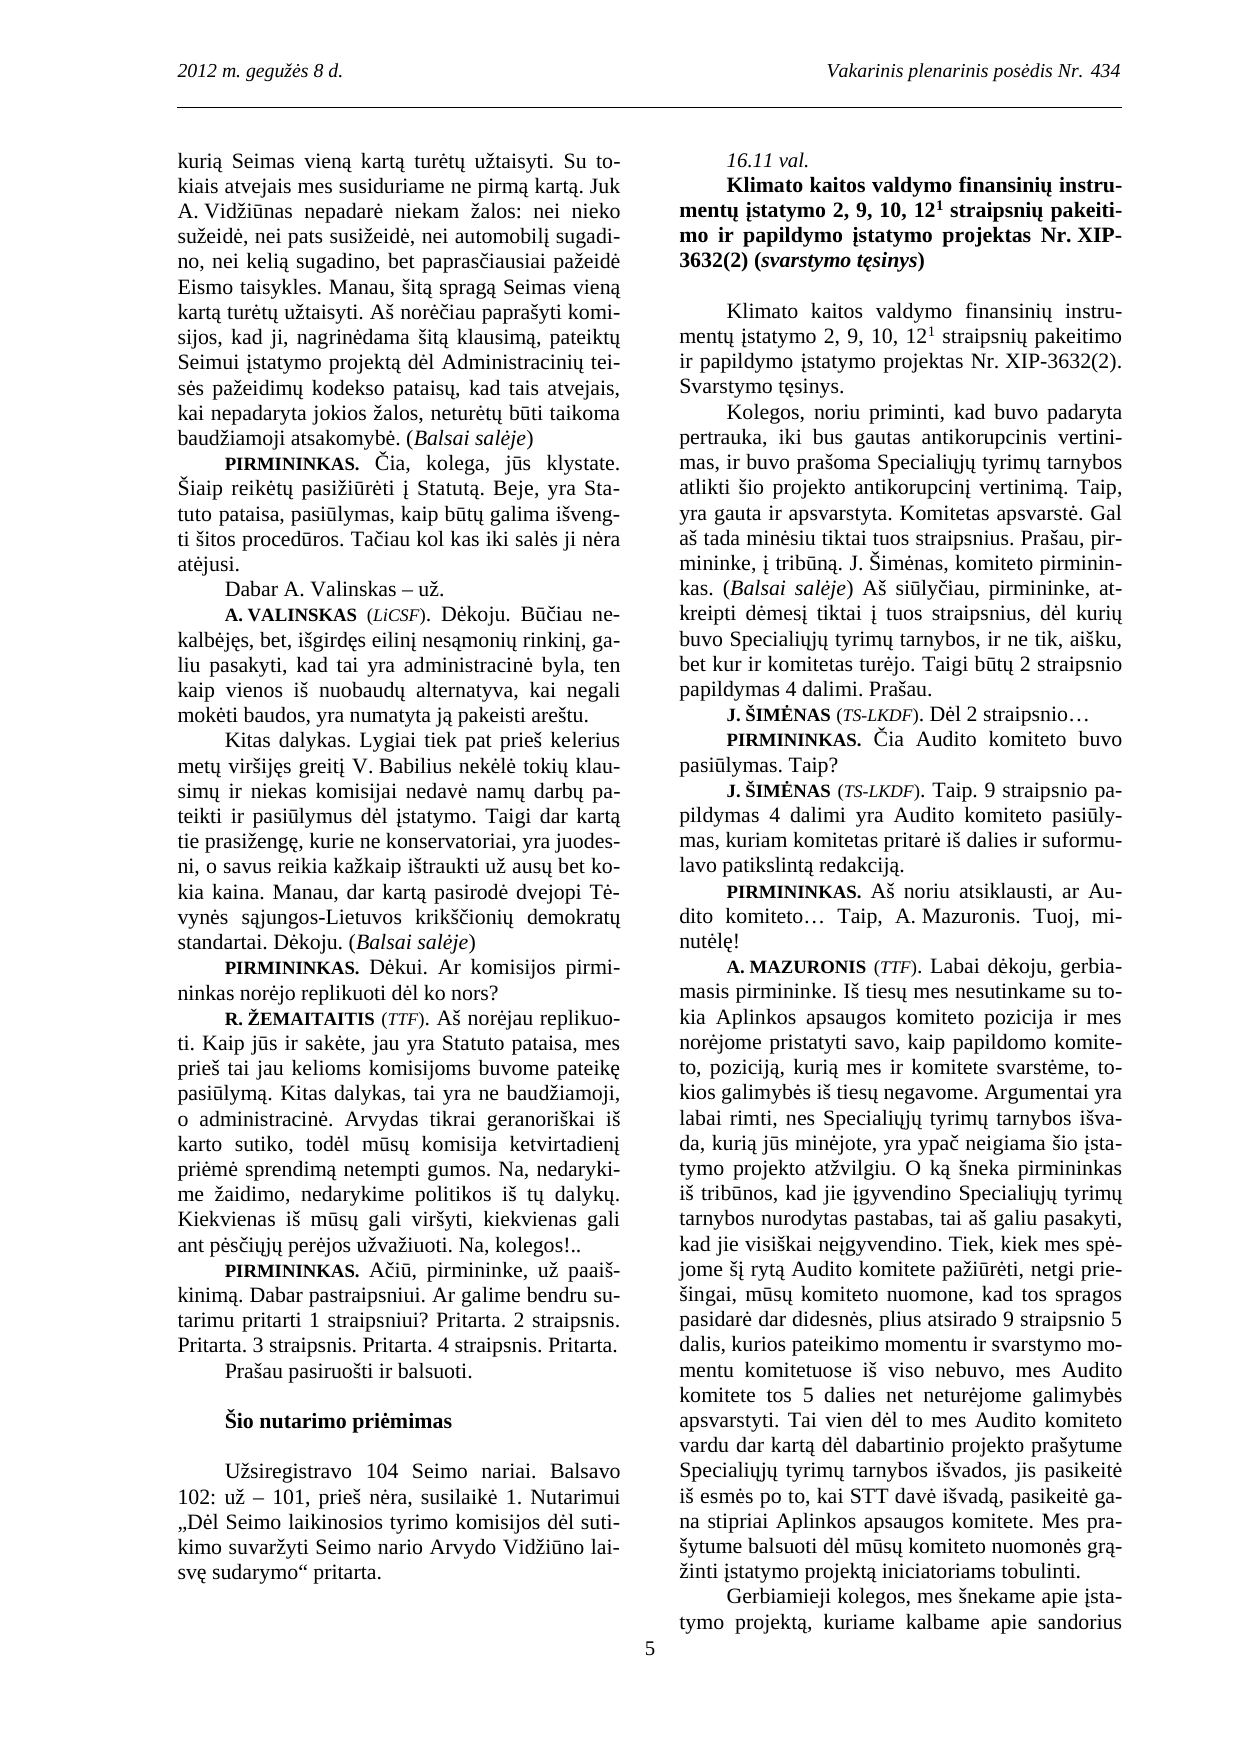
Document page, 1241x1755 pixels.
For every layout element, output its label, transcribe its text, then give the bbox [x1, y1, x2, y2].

text Kli­ma­to kai­tos val­dy­mo fi­nan­si­nių in­stru­men­tų įsta­ty­mo 2, 9, 10, 121 straips­nių pa­kei­ti­mo ir pa­pil­dy­mo įsta­ty­mo pro­jek­tas Nr. XIP-3632(2). Svars­ty­mo tę­si­nys. [679, 298, 1122, 399]
text PIRMININKAS. Dė­kui. Ar ko­mi­si­jos pir­mi­nin­kas no­rė­jo re­pli­kuo­ti dėl ko nors? [177, 954, 620, 1005]
text Ko­le­gos, no­riu pri­min­ti, kad bu­vo pa­da­ry­ta per­trau­ka, iki bus gau­tas an­ti­ko­rup­ci­nis ver­ti­ni­mas, ir bu­vo pra­šo­ma Spe­cia­lių­jų ty­ri­mų tar­ny­bos at­lik­ti šio pro­jek­to an­ti­ko­rup­ci­nį ver­ti­ni­mą. Taip, yra gau­ta ir ap­svars­ty­ta. Ko­mi­te­tas ap­svars­tė. Gal aš ta­da mi­nė­siu tik­tai tuos straips­nius. Pra­šau, pir­mi­nin­ke, į tri­bū­ną. J. Ši­mė­nas, ko­mi­te­to pir­mi­nin­kas. (Bal­sai sa­lė­je) Aš siū­ly­čiau, pir­mi­nin­ke, at­kreip­ti dė­me­sį tik­tai į tuos straips­nius, dėl ku­rių bu­vo Spe­cia­lių­jų ty­ri­mų tar­ny­bos, ir ne tik, aiš­ku, bet kur ir ko­mi­te­tas tu­rė­jo. Tai­gi bū­tų 2 straips­nio pa­pil­dy­mas 4 da­li­mi. Pra­šau. [679, 399, 1122, 701]
text PIRMININKAS. Čia Au­di­to ko­mi­te­to bu­vo pa­siū­ly­mas. Taip? [679, 726, 1122, 777]
text Pra­šau pa­si­ruoš­ti ir bal­suo­ti. [177, 1358, 620, 1383]
text Ger­bia­mie­ji ko­le­gos, mes šne­ka­me apie įsta­ty­mo pro­jek­tą, ku­ria­me kal­ba­me apie san­do­rius [679, 1583, 1122, 1634]
text Šio nu­ta­ri­mo pri­ėmi­mas [177, 1408, 620, 1433]
text R. ŽEMAITAITIS (TTF). Aš no­rė­jau re­pli­kuo­ti. Kaip jūs ir sa­kė­te, jau yra Sta­tu­to pa­tai­sa, mes prieš tai jau ke­lioms ko­mi­si­joms bu­vo­me pa­tei­kę pa­siū­ly­mą. Ki­tas da­ly­kas, tai yra ne bau­džia­mo­ji, o ad­mi­nist­ra­ci­nė. Ar­vy­das tik­rai ge­ra­no­riš­kai iš kar­to su­ti­ko, to­dėl mū­sų ko­mi­si­ja ket­vir­ta­die­nį pri­ėmė spren­di­mą ne­temp­ti gu­mos. Na, ne­da­ry­ki­me žai­di­mo, ne­da­ry­ki­me po­li­ti­kos iš tų da­ly­kų. Kiek­vie­nas iš mū­sų ga­li vir­šy­ti, kiek­vie­nas ga­li ant pės­čių­jų per­ėjos už­va­žiuo­ti. Na, ko­le­gos!.. [177, 1005, 620, 1257]
text A. MAZURONIS (TTF). La­bai dė­ko­ju, ger­bia­ma­sis pir­mi­nin­ke. Iš tie­sų mes ne­su­tin­ka­me su to­kia Ap­lin­kos ap­sau­gos ko­mi­te­to po­zi­ci­ja ir mes no­rė­jo­me pri­sta­ty­ti sa­vo, kaip pa­pil­do­mo ko­mi­te­to, po­zi­ci­ją, ku­rią mes ir ko­mi­te­te svars­tė­me, to­kios ga­li­my­bės iš tie­sų ne­ga­vo­me. Ar­gu­men­tai yra la­bai rim­ti, nes Spe­cia­lių­jų ty­ri­mų tar­ny­bos iš­va­da, ku­rią jūs mi­nė­jo­te, yra ypač nei­gia­ma šio įsta­ty­mo pro­jek­to at­žvil­giu. O ką šne­ka pir­mi­nin­kas iš tri­bū­nos, kad jie įgy­ven­di­no Spe­cia­lių­jų ty­ri­mų tar­ny­bos nu­ro­dy­tas pa­sta­bas, tai aš ga­liu pa­sa­ky­ti, kad jie vi­siš­kai ne­įgy­ven­di­no. Tiek, kiek mes spė­jo­me šį ry­tą Au­di­to ko­mi­te­te pa­žiū­rė­ti, net­gi prie­šin­gai, mū­sų ko­mi­te­to nuo­mo­ne, kad tos spra­gos pa­si­da­rė dar di­des­nės, plius at­si­ra­do 9 straips­nio 5 da­lis, ku­rios pa­tei­ki­mo mo­men­tu ir svars­ty­mo mo­men­tu ko­mi­te­tuo­se iš vi­so ne­bu­vo, mes Au­di­to ko­mi­te­te tos 5 da­lies net ne­tu­rė­jo­me ga­li­my­bės ap­svars­ty­ti. Tai vien dėl to mes Au­di­to ko­mi­te­to var­du dar kar­tą dėl da­bar­ti­nio pro­jek­to pra­šy­tu­me Spe­cia­lių­jų ty­ri­mų tar­ny­bos iš­va­dos, jis pa­si­kei­tė iš es­mės po to, kai STT da­vė iš­va­dą, pa­si­kei­tė ga­na stip­riai Ap­lin­kos ap­sau­gos ko­mi­te­te. Mes pra­šy­tu­me bal­suo­ti dėl mū­sų ko­mi­te­to nuo­mo­nės grą­žin­ti įsta­ty­mo pro­jek­tą ini­cia­to­riams to­bu­lin­ti. [679, 953, 1122, 1583]
text Už­si­re­gist­ra­vo 104 Sei­mo na­riai. Bal­sa­vo 102: už – 101, prieš nė­ra, su­si­lai­kė 1. Nu­ta­ri­mui „Dėl Sei­mo lai­ki­no­sios ty­ri­mo ko­mi­si­jos dėl su­ti­ki­mo su­var­žy­ti Sei­mo na­rio Ar­vy­do Vi­džiū­no lai­s­vę su­da­ry­mo“ pri­tar­ta. [177, 1458, 620, 1584]
text J. ŠIMĖNAS (TS-LKDF). Dėl 2 straips­nio… [679, 701, 1122, 726]
text Ki­tas da­ly­kas. Ly­giai tiek pat prieš ke­le­rius me­tų vir­ši­jęs grei­tį V. Ba­bi­lius ne­kė­lė to­kių klau­si­mų ir nie­kas ko­mi­si­jai ne­da­vė na­mų dar­bų pa­teik­ti ir pa­siū­ly­mus dėl įsta­ty­mo. Tai­gi dar kar­tą tie pra­si­žen­gę, ku­rie ne kon­ser­va­to­riai, yra juo­des­ni, o sa­vus rei­kia kaž­kaip iš­trauk­ti už au­sų bet ko­kia kai­na. Ma­nau, dar kar­tą pa­si­ro­dė dve­jo­pi Tė­vy­nės są­jun­gos-Lie­tu­vos krikš­čio­nių de­mok­ra­tų stan­dar­tai. Dė­ko­ju. (Bal­sai sa­lė­je) [177, 727, 620, 954]
text Kli­ma­to kai­tos val­dy­mo fi­nan­si­nių in­stru­men­tų įsta­ty­mo 2, 9, 10, 121 straips­nių pa­kei­ti­mo ir pa­pil­dy­mo įsta­ty­mo pro­jek­tas Nr. XIP-3632(2) (svars­ty­mo tę­si­nys) [679, 172, 1122, 273]
text ku­rią Sei­mas vie­ną kar­tą tu­rė­tų už­tai­sy­ti. Su to­kiais at­ve­jais mes su­si­du­ria­me ne pir­mą kar­tą. Juk A. Vi­džiū­nas ne­pa­da­rė nie­kam ža­los: nei nie­ko su­žei­dė, nei pats su­si­žei­dė, nei au­to­mo­bi­lį su­ga­di­no, nei ke­lią su­ga­di­no, bet pa­pras­čiau­siai pa­žei­dė Eis­mo tai­syk­les. Ma­nau, ši­tą spra­gą Sei­mas vie­ną kar­tą tu­rė­tų už­tai­sy­ti. Aš no­rė­čiau pa­pra­šy­ti ko­mi­si­jos, kad ji, nag­ri­nė­da­ma ši­tą klau­si­mą, pa­teik­tų Sei­mui įsta­ty­mo pro­jek­tą dėl Ad­mi­nist­ra­ci­nių tei­sės pa­žei­di­mų ko­dek­so pa­tai­sų, kad tais at­ve­jais, kai ne­pa­da­ry­ta jo­kios ža­los, ne­tu­rė­tų bū­ti tai­ko­ma bau­džia­mo­ji at­sa­ko­my­bė. (Bal­sai sa­lė­je) [177, 148, 620, 450]
text PIRMININKAS. Čia, ko­le­ga, jūs klys­ta­te. Šiaip rei­kė­tų pa­si­žiū­rė­ti į Sta­tu­tą. Be­je, yra Sta­tu­to pa­tai­sa, pa­siū­ly­mas, kaip bū­tų ga­li­ma iš­veng­ti ši­tos pro­ce­dū­ros. Ta­čiau kol kas iki sa­lės ji nė­ra at­ėju­si. [177, 450, 620, 576]
text Da­bar A. Va­lins­kas – už. [177, 576, 620, 601]
text A. VALINSKAS (LiCSF). Dė­ko­ju. Bū­čiau ne­kal­bė­jęs, bet, iš­gir­dęs ei­li­nį ne­są­mo­nių rin­ki­nį, ga­liu pa­sa­ky­ti, kad tai yra ad­mi­nist­ra­ci­nė by­la, ten kaip vie­nos iš nuo­bau­dų al­ter­na­ty­va, kai ne­ga­li mo­kė­ti bau­dos, yra nu­ma­ty­ta ją pa­keis­ti areš­tu. [177, 601, 620, 727]
text PIRMININKAS. Aš no­riu at­si­klaus­ti, ar Au­dito ko­mi­te­to… Taip, A. Ma­zu­ro­nis. Tuoj, mi­nutė­lę! [679, 878, 1122, 953]
text PIRMININKAS. Ačiū, pir­mi­nin­ke, už pa­aiš­ki­ni­mą. Da­bar pa­straips­niui. Ar ga­li­me ben­dru su­ta­ri­mu pri­tar­ti 1 straips­niui? Pri­tar­ta. 2 straips­nis. Pri­tar­ta. 3 straips­nis. Pri­tar­ta. 4 straips­nis. Pri­tar­ta. [177, 1257, 620, 1358]
text J. ŠIMĖNAS (TS-LKDF). Taip. 9 straips­nio pa­pil­dy­mas 4 da­li­mi yra Au­di­to ko­mi­te­to pa­siū­ly­mas, ku­riam ko­mi­te­tas pri­ta­rė iš da­lies ir su­for­mu­la­vo pa­tiks­lin­tą re­dak­ci­ją. [679, 777, 1122, 878]
text 16.11 val. [726, 148, 1122, 172]
